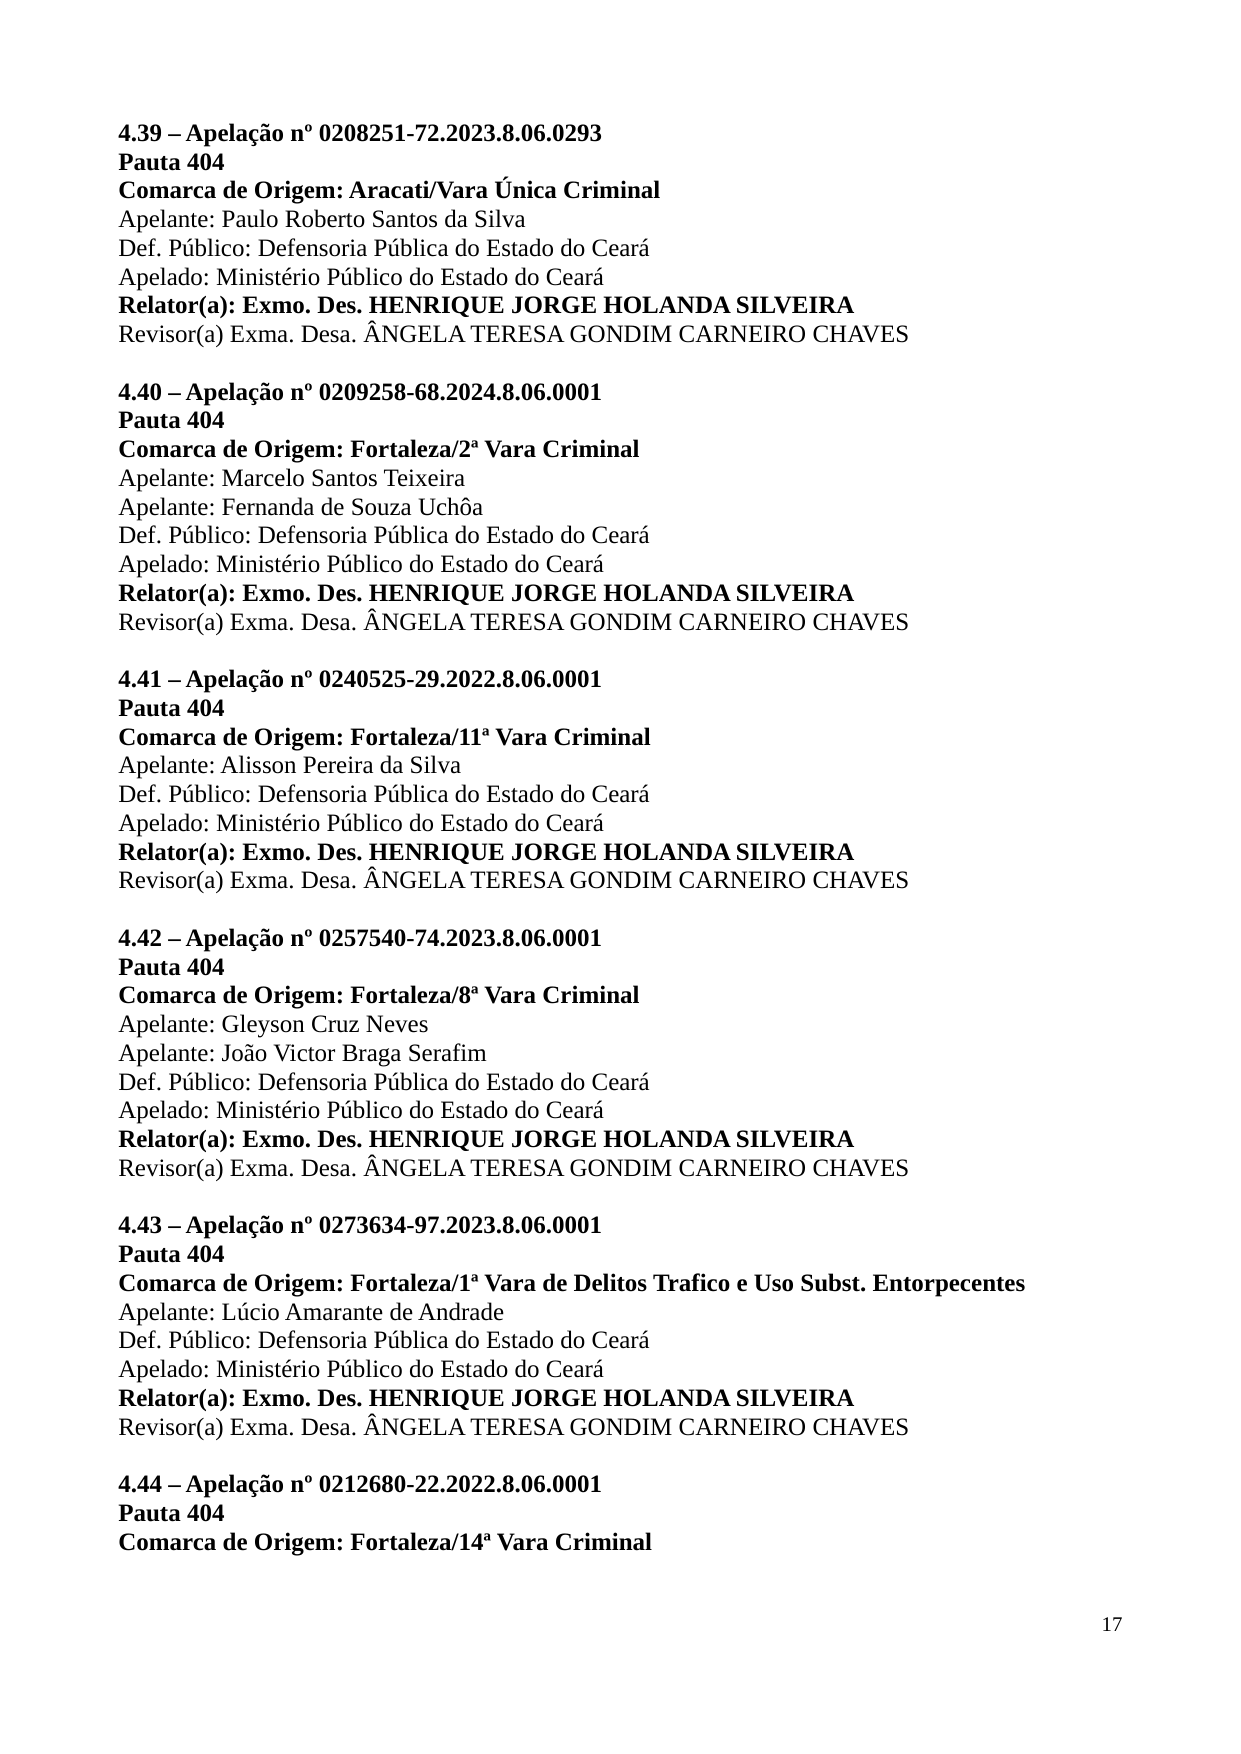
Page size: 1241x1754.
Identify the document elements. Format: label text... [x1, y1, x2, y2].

text Relator(a): Exmo. Des. HENRIQUE JORGE HOLANDA SILVEIRA [118, 1124, 1122, 1153]
text Comarca de Origem: Fortaleza/2ª Vara Criminal [118, 434, 1122, 463]
text Revisor(a) Exma. Desa. ÂNGELA TERESA GONDIM CARNEIRO CHAVES [118, 319, 1122, 348]
text Pauta 404 [118, 1498, 1122, 1527]
text Apelante: Fernanda de Souza Uchôa [118, 492, 1122, 521]
text Relator(a): Exmo. Des. HENRIQUE JORGE HOLANDA SILVEIRA [118, 578, 1122, 607]
text Relator(a): Exmo. Des. HENRIQUE JORGE HOLANDA SILVEIRA [118, 1383, 1122, 1412]
text Def. Público: Defensoria Pública do Estado do Ceará [118, 521, 1122, 549]
text 4.39 – Apelação nº 0208251-72.2023.8.06.0293 [118, 118, 1122, 147]
text Pauta 404 [118, 147, 1122, 176]
text Comarca de Origem: Fortaleza/14ª Vara Criminal [118, 1527, 1122, 1556]
text 4.42 – Apelação nº 0257540-74.2023.8.06.0001 [118, 923, 1122, 952]
text 4.41 – Apelação nº 0240525-29.2022.8.06.0001 [118, 664, 1122, 693]
text 4.40 – Apelação nº 0209258-68.2024.8.06.0001 [118, 377, 1122, 406]
text Pauta 404 [118, 693, 1122, 722]
text Apelado: Ministério Público do Estado do Ceará [118, 549, 1122, 578]
text Apelante: Paulo Roberto Santos da Silva [118, 204, 1122, 233]
text 4.43 – Apelação nº 0273634-97.2023.8.06.0001 [118, 1211, 1122, 1239]
text Apelante: Alisson Pereira da Silva [118, 751, 1122, 779]
text Revisor(a) Exma. Desa. ÂNGELA TERESA GONDIM CARNEIRO CHAVES [118, 607, 1122, 636]
text Relator(a): Exmo. Des. HENRIQUE JORGE HOLANDA SILVEIRA [118, 837, 1122, 866]
text Revisor(a) Exma. Desa. ÂNGELA TERESA GONDIM CARNEIRO CHAVES [118, 1153, 1122, 1182]
text Comarca de Origem: Fortaleza/1ª Vara de Delitos Trafico e Uso Subst. Entorpecentes [118, 1268, 1122, 1297]
text Apelante: João Victor Braga Serafim [118, 1038, 1122, 1067]
text Def. Público: Defensoria Pública do Estado do Ceará [118, 233, 1122, 262]
text 4.44 – Apelação nº 0212680-22.2022.8.06.0001 [118, 1469, 1122, 1498]
text Pauta 404 [118, 952, 1122, 981]
text Apelado: Ministério Público do Estado do Ceará [118, 262, 1122, 291]
text Apelado: Ministério Público do Estado do Ceará [118, 808, 1122, 837]
text Pauta 404 [118, 1239, 1122, 1268]
text Apelante: Gleyson Cruz Neves [118, 1009, 1122, 1038]
text Def. Público: Defensoria Pública do Estado do Ceará [118, 1067, 1122, 1096]
text Relator(a): Exmo. Des. HENRIQUE JORGE HOLANDA SILVEIRA [118, 291, 1122, 319]
text Comarca de Origem: Fortaleza/8ª Vara Criminal [118, 981, 1122, 1009]
text Apelado: Ministério Público do Estado do Ceará [118, 1354, 1122, 1383]
text Def. Público: Defensoria Pública do Estado do Ceará [118, 1326, 1122, 1354]
text Comarca de Origem: Aracati/Vara Única Criminal [118, 176, 1122, 204]
text Pauta 404 [118, 406, 1122, 434]
text Comarca de Origem: Fortaleza/11ª Vara Criminal [118, 722, 1122, 751]
text Revisor(a) Exma. Desa. ÂNGELA TERESA GONDIM CARNEIRO CHAVES [118, 866, 1122, 894]
text Revisor(a) Exma. Desa. ÂNGELA TERESA GONDIM CARNEIRO CHAVES [118, 1412, 1122, 1441]
text Def. Público: Defensoria Pública do Estado do Ceará [118, 779, 1122, 808]
text Apelante: Lúcio Amarante de Andrade [118, 1297, 1122, 1326]
text Apelado: Ministério Público do Estado do Ceará [118, 1096, 1122, 1124]
text Apelante: Marcelo Santos Teixeira [118, 463, 1122, 492]
